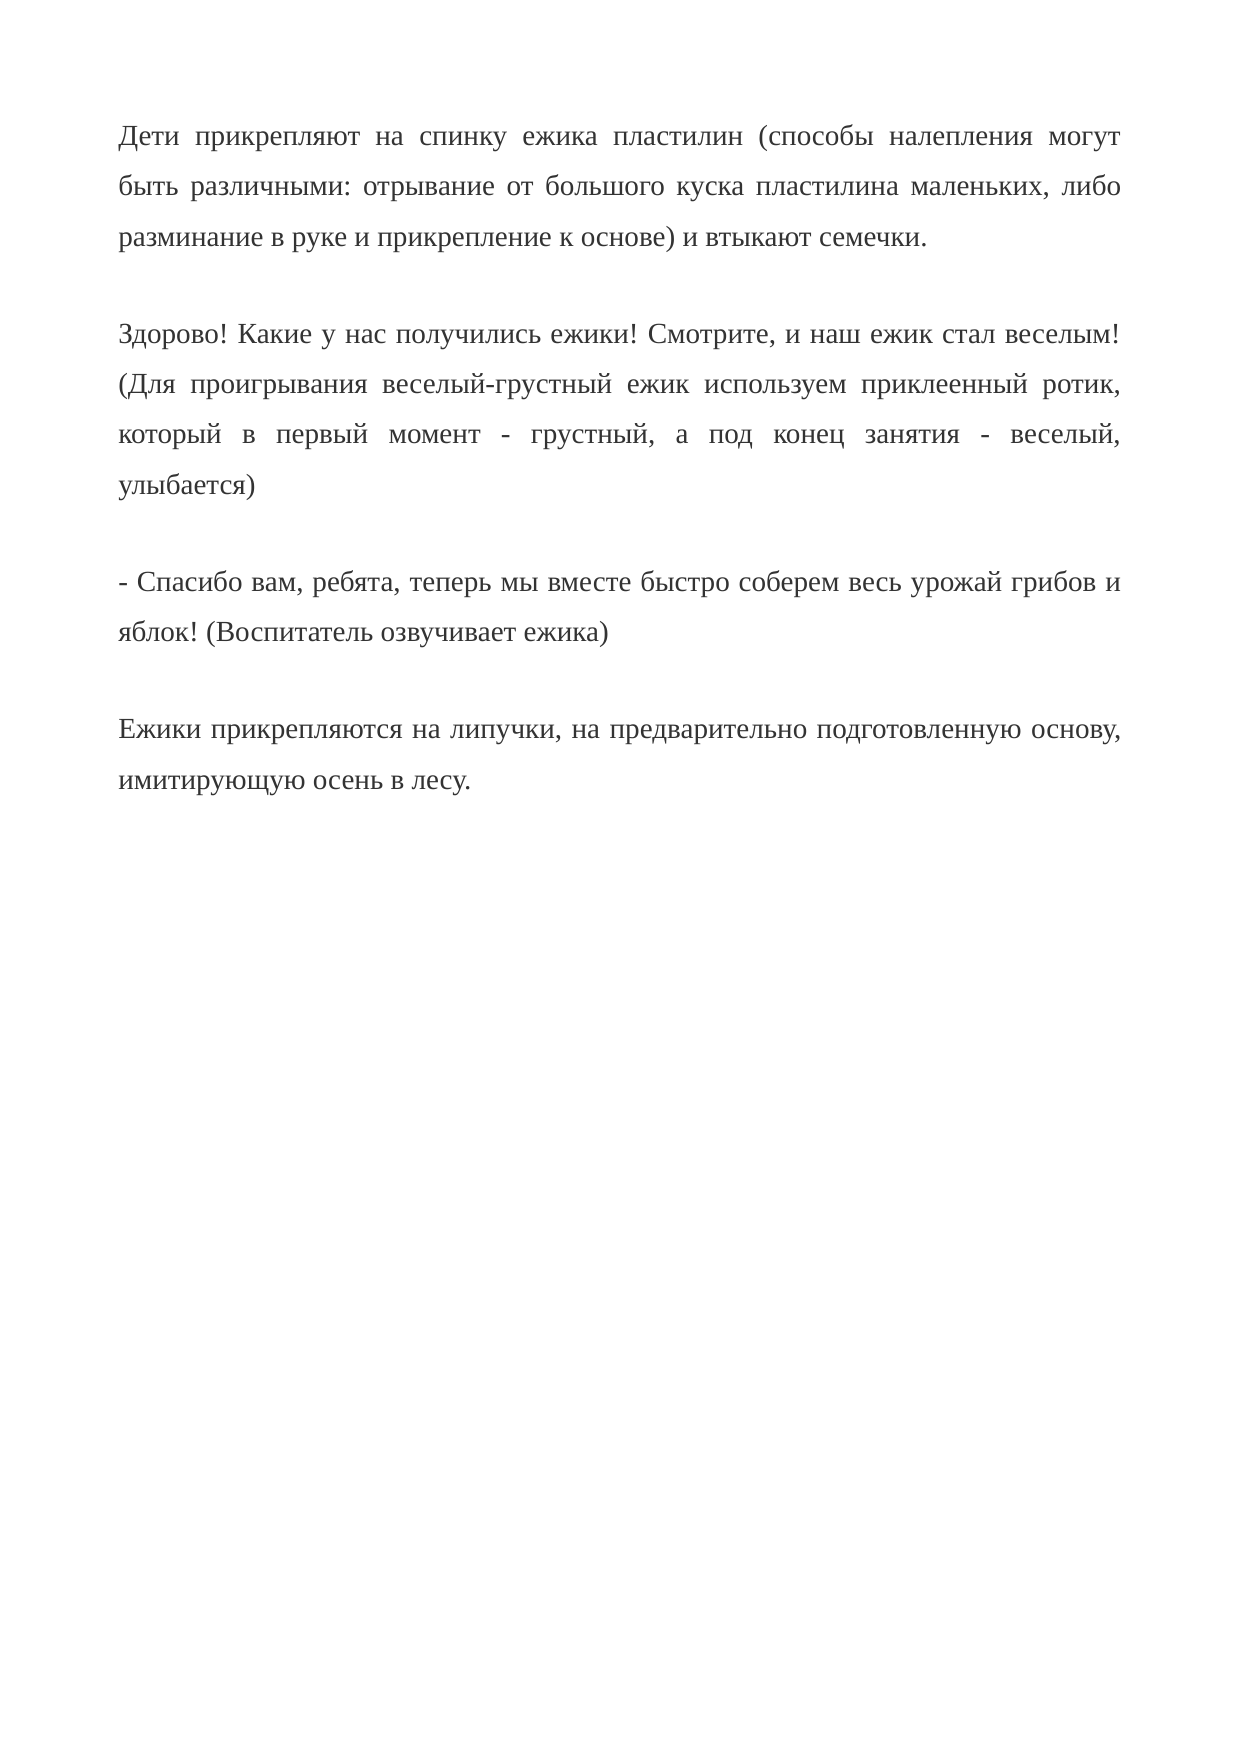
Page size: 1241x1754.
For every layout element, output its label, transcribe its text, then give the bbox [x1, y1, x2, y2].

text Ежики прикрепляются на липучки, на предварительно подготовленную основу, имитирующую осень в лесу. [118, 712, 1122, 795]
text Дети прикрепляют на спинку ежика пластилин (способы налепления могут быть различными: отрывание от большого куска пластилина маленьких, либо разминание в руке и прикрепление к основе) и втыкают семечки. [118, 118, 1122, 252]
text - Спасибо вам, ребята, теперь мы вместе быстро соберем весь урожай грибов и яблок! (Воспитатель озвучивает ежика) [118, 564, 1122, 648]
text Здорово! Какие у нас получились ежики! Смотрите, и наш ежик стал веселым! (Для проигрывания веселый-грустный ежик используем приклеенный ротик, который в первый момент - грустный, а под конец занятия - веселый, улыбается) [118, 316, 1122, 500]
